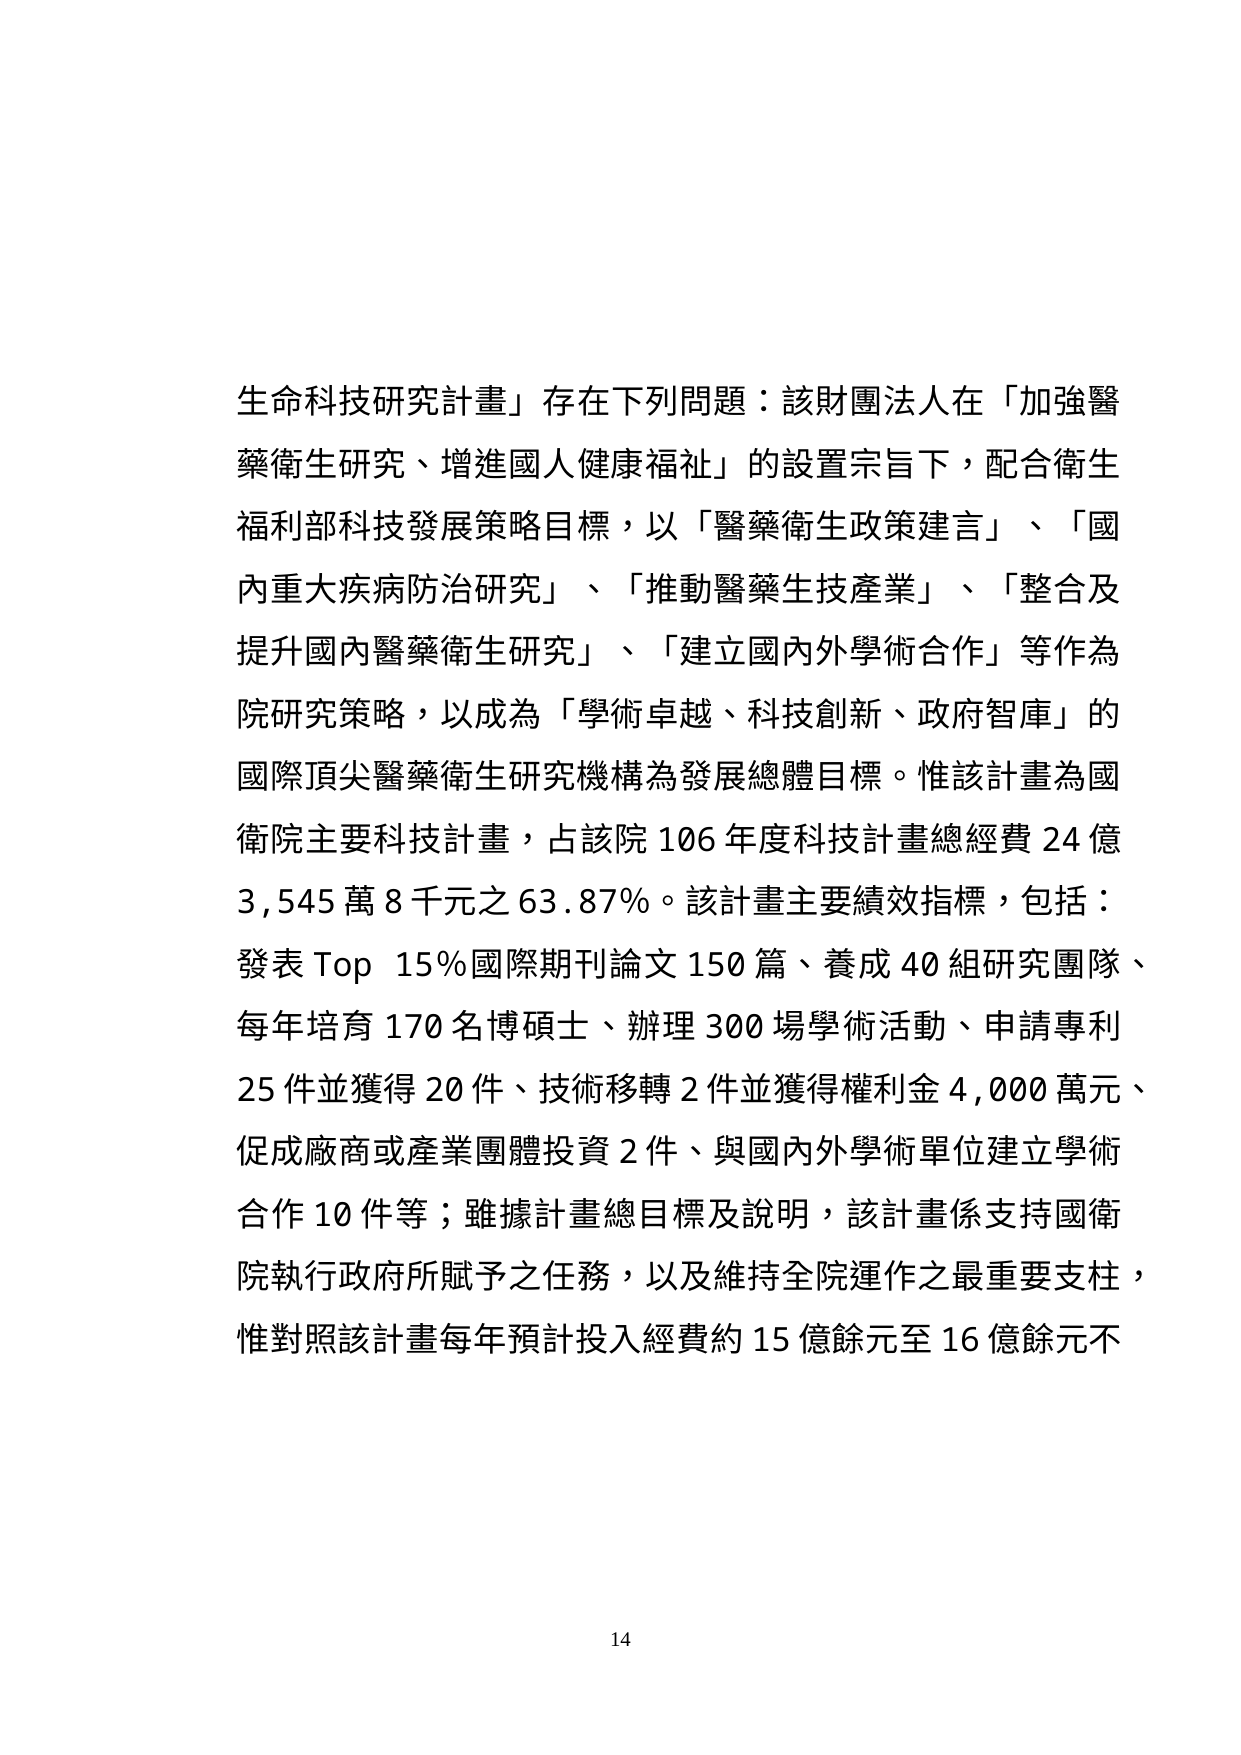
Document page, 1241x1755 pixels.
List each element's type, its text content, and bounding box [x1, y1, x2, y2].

text (2) 106年度「財團法人國家衛生研究院發展計畫」項下「醫衛生命科技研究計畫」存在下列問題：該財團法人在「加強醫藥衛生研究、增進國人健康福祉」的設置宗旨下，配合衛生福利部科技發展策略目標，以「醫藥衛生政策建言」、「國內重大疾病防治研究」、「推動醫藥生技產業」、「整合及提升國內醫藥衛生研究」、「建立國內外學術合作」等作為院研究策略，以成為「學術卓越、科技創新、政府智庫」的國際頂尖醫藥衛生研究機構為發展總體目標。惟該計畫為國衛院主要科技計畫，占該院106年度科技計畫總經費24億3,545萬8千元之63.87％。該計畫主要績效指標，包括：發表Top 15％國際期刊論文150篇、養成40組研究團隊、每年培育170名博碩士、辦理300場學術活動、申請專利25件並獲得20件、技術移轉2件並獲得權利金4,000萬元、促成廠商或產業團體投資2件、與國內外學術單位建立學術合作10件等；雖據計畫總目標及說明，該計畫係支持國衛院執行政府所賦予之任務，以及維持全院運作之最重要支柱，惟對照該計畫每年預計投入經費約15億餘元至16億餘元不等之金額，上開績效指標僅預計獲得權利金4,000萬元，與投入經費不成比例（106年度之權利金僅占投入經費之2.57％），該計畫宜提高預期績效目標，俾彰顯其技術研發效益。 [185, 358, 1122, 1358]
